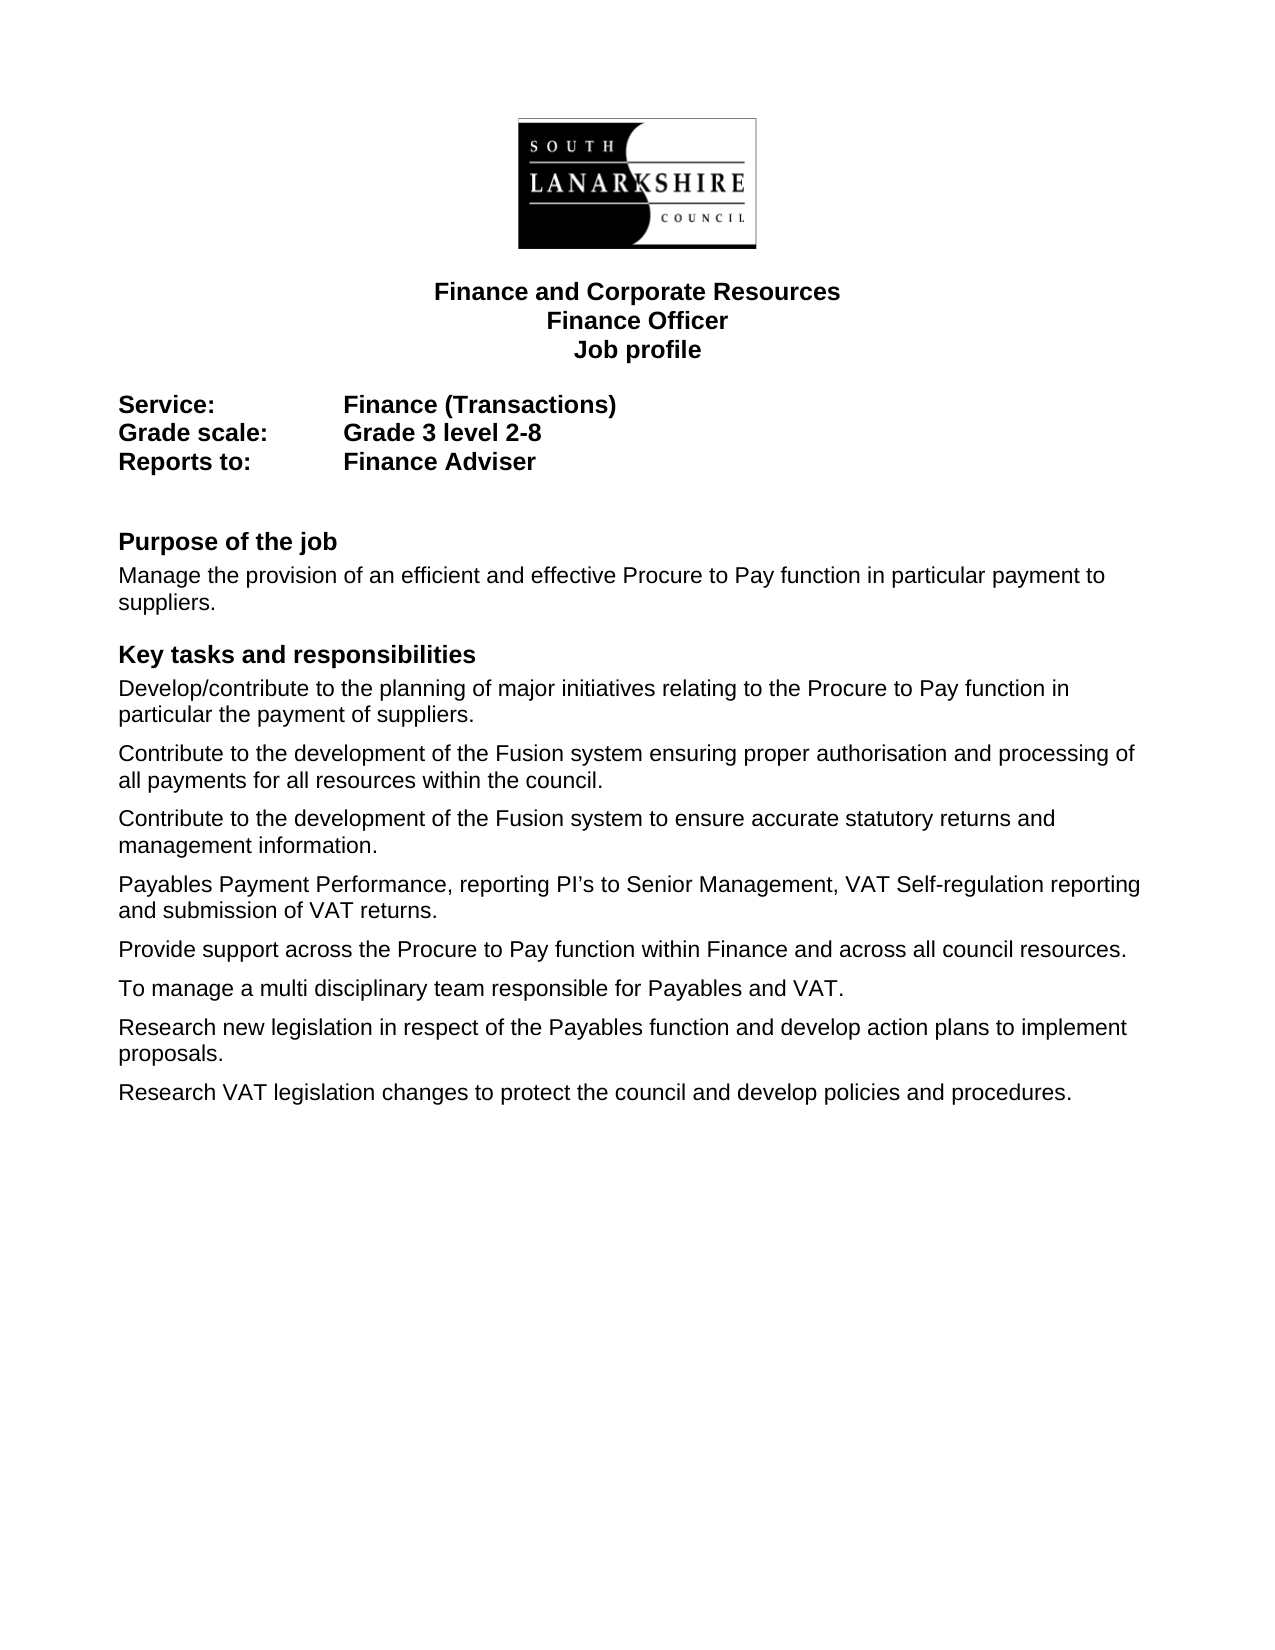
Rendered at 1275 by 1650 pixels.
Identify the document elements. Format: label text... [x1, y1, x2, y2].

subtitle Finance and Corporate Resources Finance Officer Job profile [118, 277, 1157, 363]
text Reports to: Finance Adviser [118, 447, 1157, 476]
text Develop/contribute to the planning of major initiatives relating to the Procure to Pay function in particular the payment of suppliers. [118, 675, 1157, 728]
text Grade scale: Grade 3 level 2-8 [118, 418, 1157, 447]
subtitle Key tasks and responsibilities [118, 640, 1157, 669]
subtitle Purpose of the job [118, 527, 1157, 556]
text Research new legislation in respect of the Payables function and develop action plans to implement proposals. [118, 1013, 1157, 1066]
text Payables Payment Performance, reporting PI’s to Senior Management, VAT Self-regulation reporting and submission of VAT returns. [118, 871, 1157, 923]
text Contribute to the development of the Fusion system to ensure accurate statutory returns and management information. [118, 805, 1157, 858]
text Contribute to the development of the Fusion system ensuring proper authorisation and processing of all payments for all resources within the council. [118, 740, 1157, 793]
text Provide support across the Procure to Pay function within Finance and across all council resources. [118, 936, 1157, 962]
text To manage a multi disciplinary team responsible for Payables and VAT. [118, 975, 1157, 1001]
text Manage the provision of an efficient and effective Procure to Pay function in particular payment to suppliers. [118, 562, 1157, 615]
text Service: Finance (Transactions) [118, 390, 1157, 418]
text Research VAT legislation changes to protect the council and develop policies and procedures. [118, 1079, 1157, 1105]
